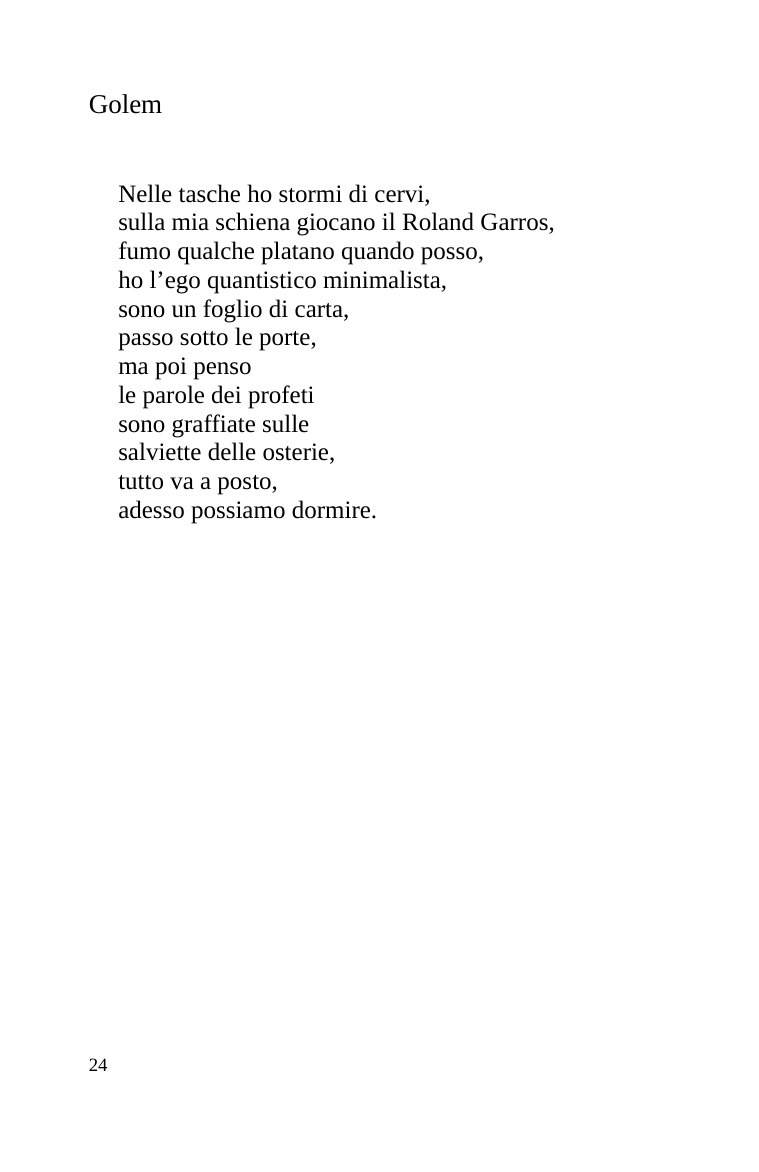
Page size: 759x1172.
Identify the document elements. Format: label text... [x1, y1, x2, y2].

text Nelle tasche ho stormi di cervi, [118, 179, 670, 207]
text tutto va a posto, [118, 466, 670, 495]
text sono un foglio di carta, [118, 294, 670, 322]
text adesso possiamo dormire. [118, 495, 670, 524]
text passo sotto le porte, [118, 322, 670, 351]
text ho l’ego quantistico minimalista, [118, 265, 670, 294]
text fumo qualche platano quando posso, [118, 236, 670, 265]
text sulla mia schiena giocano il Roland Garros, [118, 207, 670, 236]
text sono graffiate sulle [118, 409, 670, 437]
text ma poi penso [118, 351, 670, 380]
text Golem [88, 88, 670, 120]
text le parole dei profeti [118, 380, 670, 409]
text salviette delle osterie, [118, 437, 670, 466]
